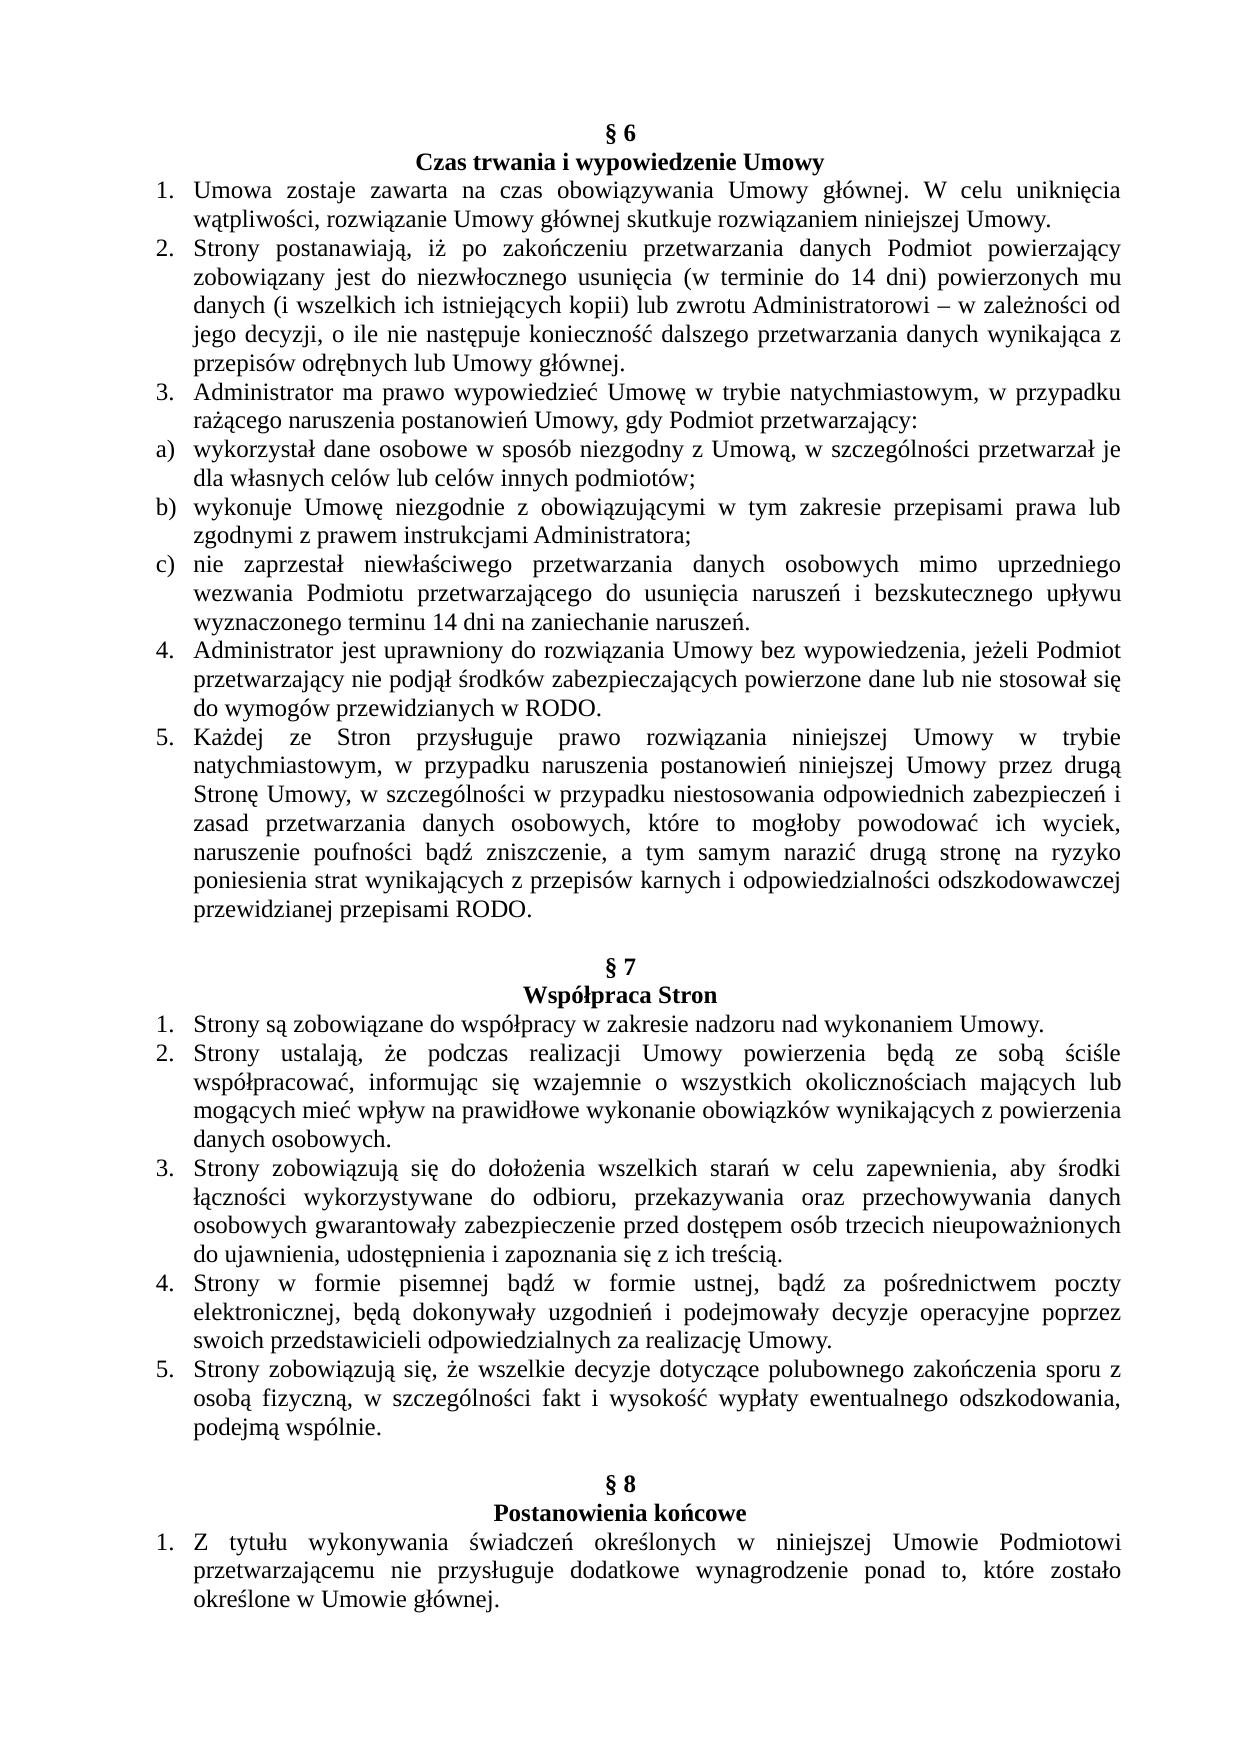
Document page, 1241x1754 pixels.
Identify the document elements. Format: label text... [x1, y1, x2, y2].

list Strony są zobowiązane do współpracy w zakresie nadzoru nad wykonaniem Umowy. [156, 1009, 1122, 1038]
list Umowa zostaje zawarta na czas obowiązywania Umowy głównej. W celu uniknięcia wątpliwości, rozwiązanie Umowy głównej skutkuje rozwiązaniem niniejszej Umowy. [156, 176, 1122, 233]
text § 7 [118, 952, 1122, 981]
text Współpraca Stron [118, 981, 1122, 1009]
list Strony zobowiązują się, że wszelkie decyzje dotyczące polubownego zakończenia sporu z osobą fizyczną, w szczególności fakt i wysokość wypłaty ewentualnego odszkodowania, podejmą wspólnie. [156, 1354, 1122, 1441]
list Administrator jest uprawniony do rozwiązania Umowy bez wypowiedzenia, jeżeli Podmiot przetwarzający nie podjął środków zabezpieczających powierzone dane lub nie stosował się do wymogów przewidzianych w RODO. [156, 636, 1122, 722]
text Postanowienia końcowe [118, 1498, 1122, 1527]
list wykonuje Umowę niezgodnie z obowiązującymi w tym zakresie przepisami prawa lub zgodnymi z prawem instrukcjami Administratora; [156, 492, 1122, 549]
list nie zaprzestał niewłaściwego przetwarzania danych osobowych mimo uprzedniego wezwania Podmiotu przetwarzającego do usunięcia naruszeń i bezskutecznego upływu wyznaczonego terminu 14 dni na zaniechanie naruszeń. [156, 549, 1122, 636]
list Z tytułu wykonywania świadczeń określonych w niniejszej Umowie Podmiotowi przetwarzającemu nie przysługuje dodatkowe wynagrodzenie ponad to, które zostało określone w Umowie głównej. [156, 1527, 1122, 1613]
text Czas trwania i wypowiedzenie Umowy [118, 147, 1122, 176]
list Strony zobowiązują się do dołożenia wszelkich starań w celu zapewnienia, aby środki łączności wykorzystywane do odbioru, przekazywania oraz przechowywania danych osobowych gwarantowały zabezpieczenie przed dostępem osób trzecich nieupoważnionych do ujawnienia, udostępnienia i zapoznania się z ich treścią. [156, 1153, 1122, 1268]
list Strony postanawiają, iż po zakończeniu przetwarzania danych Podmiot powierzający zobowiązany jest do niezwłocznego usunięcia (w terminie do 14 dni) powierzonych mu danych (i wszelkich ich istniejących kopii) lub zwrotu Administratorowi – w zależności od jego decyzji, o ile nie następuje konieczność dalszego przetwarzania danych wynikająca z przepisów odrębnych lub Umowy głównej. [156, 233, 1122, 377]
list Administrator ma prawo wypowiedzieć Umowę w trybie natychmiastowym, w przypadku rażącego naruszenia postanowień Umowy, gdy Podmiot przetwarzający: [156, 377, 1122, 434]
text § 8 [118, 1469, 1122, 1498]
list Strony ustalają, że podczas realizacji Umowy powierzenia będą ze sobą ściśle współpracować, informując się wzajemnie o wszystkich okolicznościach mających lub mogących mieć wpływ na prawidłowe wykonanie obowiązków wynikających z powierzenia danych osobowych. [156, 1038, 1122, 1153]
list Każdej ze Stron przysługuje prawo rozwiązania niniejszej Umowy w trybie natychmiastowym, w przypadku naruszenia postanowień niniejszej Umowy przez drugą Stronę Umowy, w szczególności w przypadku niestosowania odpowiednich zabezpieczeń i zasad przetwarzania danych osobowych, które to mogłoby powodować ich wyciek, naruszenie poufności bądź zniszczenie, a tym samym narazić drugą stronę na ryzyko poniesienia strat wynikających z przepisów karnych i odpowiedzialności odszkodowawczej przewidzianej przepisami RODO. [156, 722, 1122, 923]
text § 6 [118, 118, 1122, 147]
list wykorzystał dane osobowe w sposób niezgodny z Umową, w szczególności przetwarzał je dla własnych celów lub celów innych podmiotów; [156, 434, 1122, 492]
list Strony w formie pisemnej bądź w formie ustnej, bądź za pośrednictwem poczty elektronicznej, będą dokonywały uzgodnień i podejmowały decyzje operacyjne poprzez swoich przedstawicieli odpowiedzialnych za realizację Umowy. [156, 1268, 1122, 1354]
